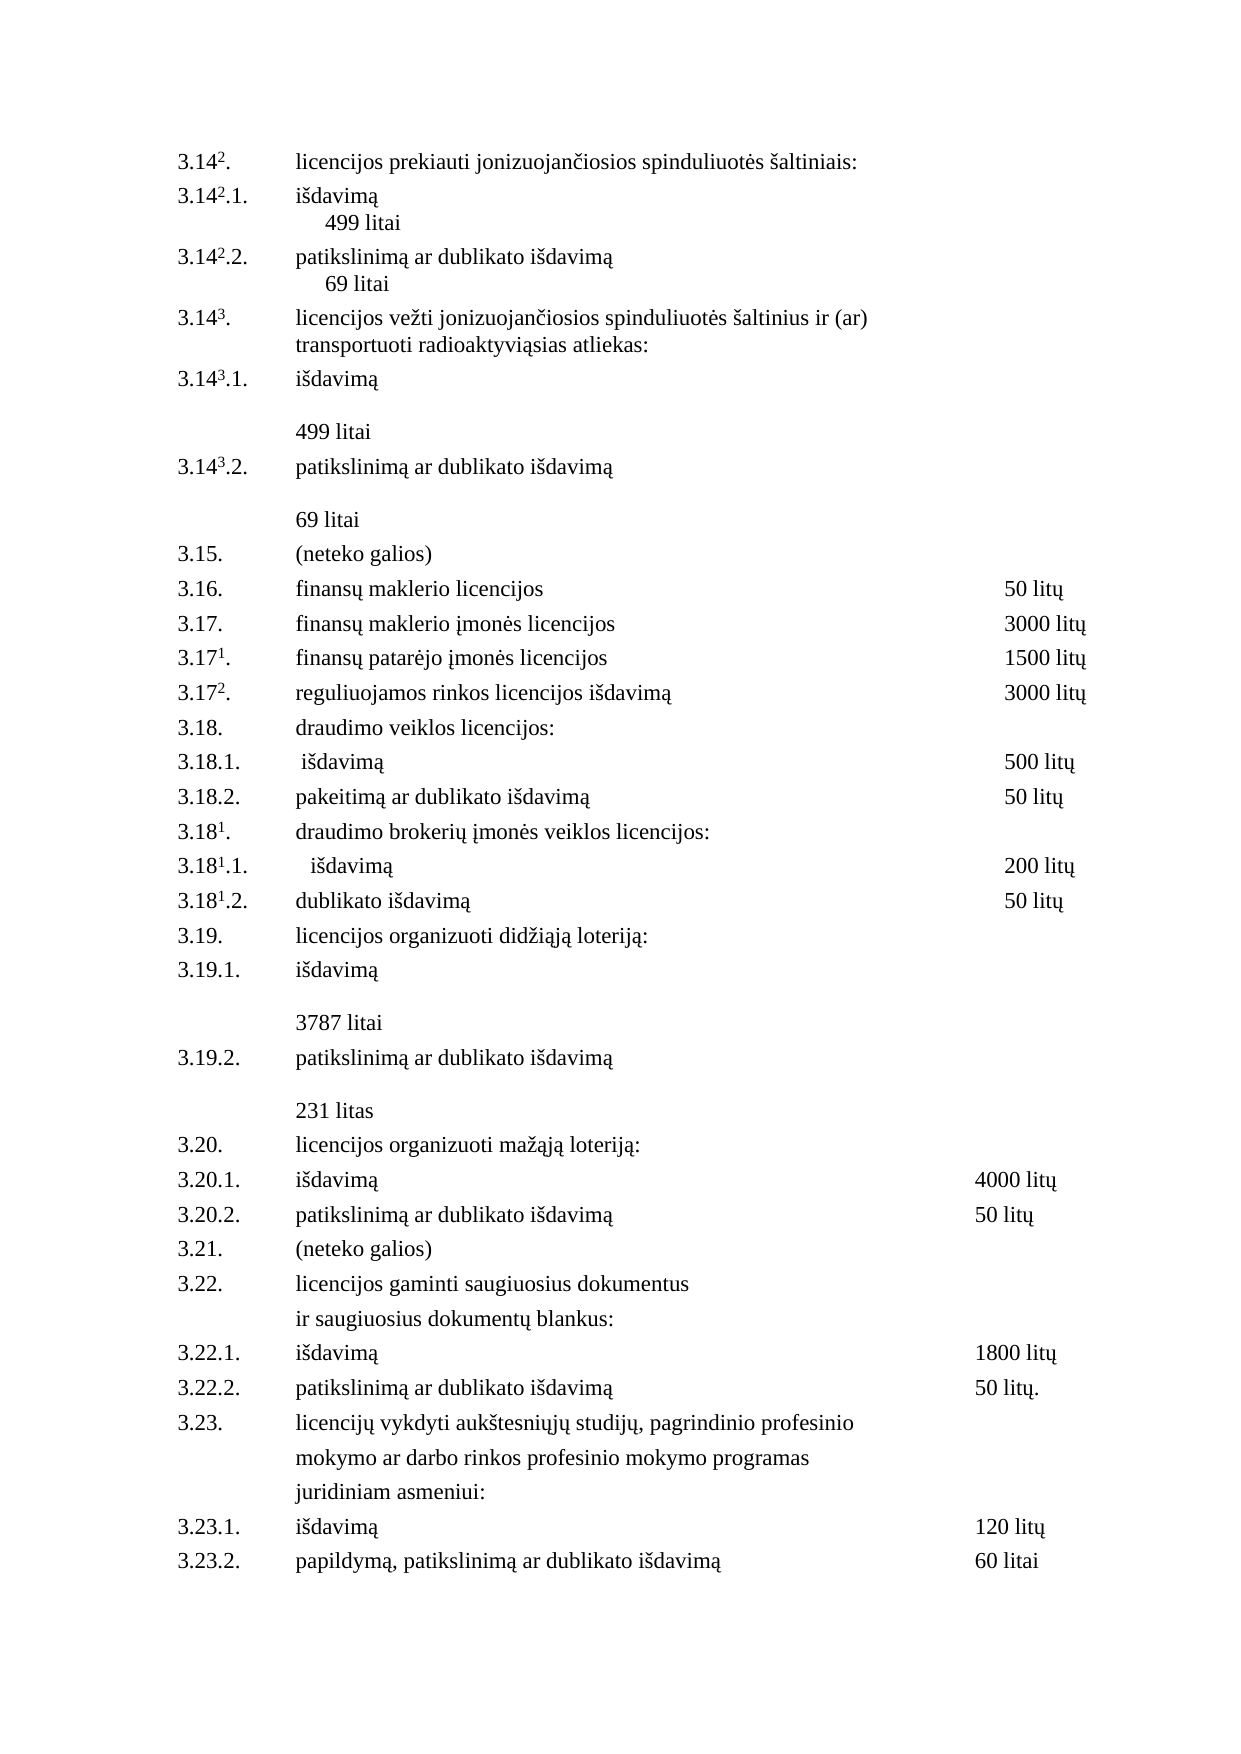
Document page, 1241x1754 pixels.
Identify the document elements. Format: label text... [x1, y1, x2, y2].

text mokymo ar darbo rinkos profesinio mokymo programas [177, 1443, 1122, 1470]
text 3.181. draudimo brokerių įmonės veiklos licencijos: [177, 818, 1122, 844]
text 3.17. finansų maklerio įmonės licencijos 3000 litų [177, 610, 1122, 636]
text 3.142.2. patikslinimą ar dublikato išdavimą 69 litai [177, 243, 930, 296]
text 3.18.1. išdavimą 500 litų [177, 748, 1122, 775]
text 3.19.1. išdavimą 3787 litai [177, 957, 930, 1036]
text 3.20.1. išdavimą 4000 litų [177, 1166, 1122, 1192]
text 3.20. licencijos organizuoti mažąją loteriją: [177, 1131, 1122, 1158]
text 3.143.1. išdavimą 499 litai [177, 366, 930, 444]
text 3.18.2. pakeitimą ar dublikato išdavimą 50 litų [177, 783, 1122, 809]
text 3.19. licencijos organizuoti didžiąją loteriją: [177, 922, 930, 948]
text 3.21. (neteko galios) [177, 1235, 1122, 1262]
text 3.171. finansų patarėjo įmonės licencijos 1500 litų [177, 644, 1122, 671]
text 3.23.2. papildymą, patikslinimą ar dublikato išdavimą 60 litai [177, 1548, 1122, 1574]
text 3.15. (neteko galios) [177, 540, 1122, 567]
text 3.18. draudimo veiklos licencijos: [177, 714, 1122, 740]
text 3.22. licencijos gaminti saugiuosius dokumentus [177, 1270, 1122, 1296]
text 3.22.2. patikslinimą ar dublikato išdavimą 50 litų. [177, 1374, 1122, 1401]
text 3.23. licencijų vykdyti aukštesniųjų studijų, pagrindinio profesinio [177, 1409, 1122, 1435]
text 3.23.1. išdavimą 120 litų [177, 1513, 1122, 1539]
text 3.20.2. patikslinimą ar dublikato išdavimą 50 litų [177, 1201, 1122, 1227]
text 3.143.2. patikslinimą ar dublikato išdavimą 69 litai [177, 453, 930, 532]
text 3.181.2. dublikato išdavimą 50 litų [177, 887, 1122, 913]
text juridiniam asmeniui: [177, 1478, 1122, 1504]
text 3.181.1. išdavimą 200 litų [177, 852, 1122, 879]
text 3.19.2. patikslinimą ar dublikato išdavimą 231 litas [177, 1044, 930, 1123]
text 3.143. licencijos vežti jonizuojančiosios spinduliuotės šaltinius ir (ar) transportuoti radioaktyviąsias atliekas: [177, 304, 930, 357]
text 3.16. finansų maklerio licencijos 50 litų [177, 575, 1122, 601]
text 3.142.1. išdavimą 499 litai [177, 182, 930, 235]
text 3.142. licencijos prekiauti jonizuojančiosios spinduliuotės šaltiniais: [177, 148, 930, 174]
text ir saugiuosius dokumentų blankus: [177, 1305, 1122, 1331]
text 3.22.1. išdavimą 1800 litų [177, 1339, 1122, 1366]
text 3.172. reguliuojamos rinkos licencijos išdavimą 3000 litų [177, 679, 1122, 705]
